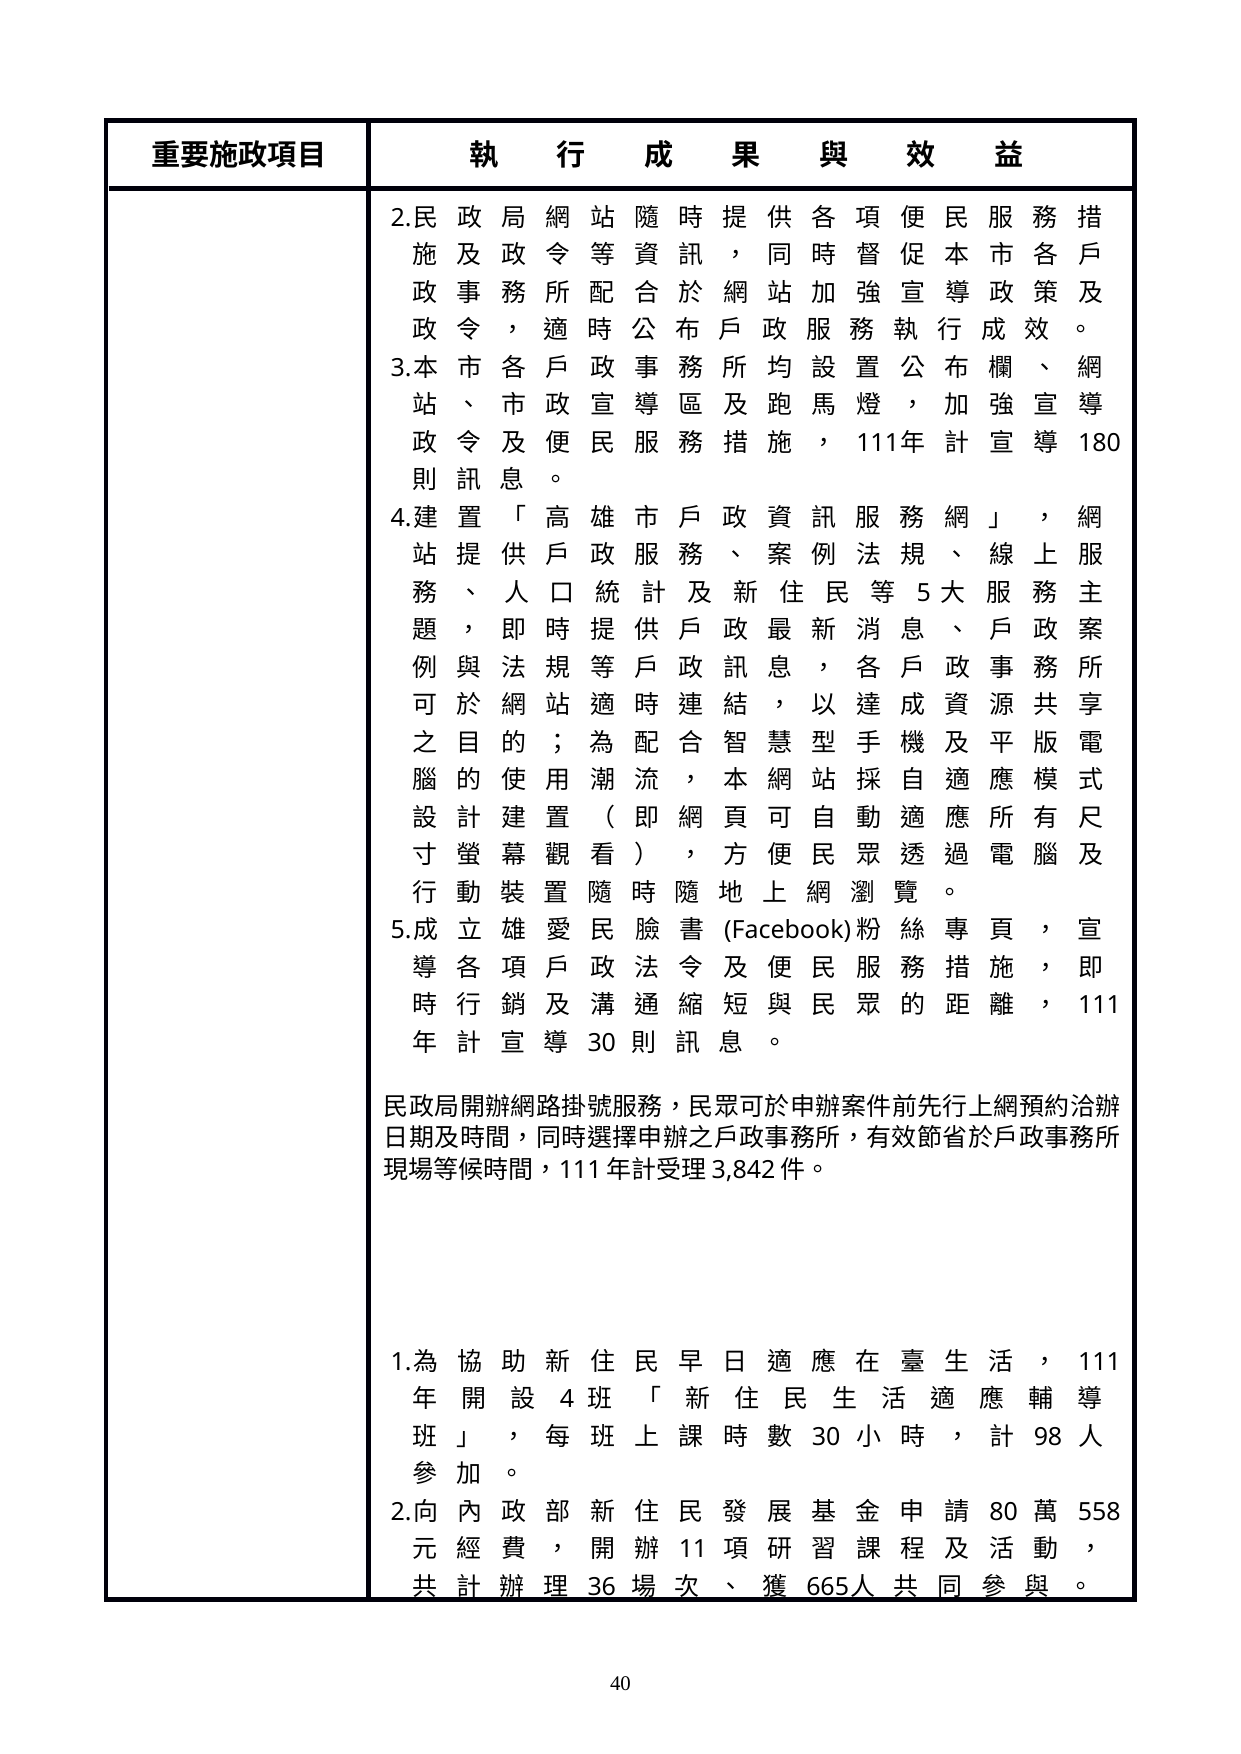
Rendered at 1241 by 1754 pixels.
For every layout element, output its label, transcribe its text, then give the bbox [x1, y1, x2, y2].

table_cell [108, 187, 366, 1597]
table_cell 2.民政局網站隨時提供各項便民服務措施及政令等資訊，同時督促本市各戶政事務所配合於網站加強宣導政策及政令，適時公布戶政服務執行成效。 3.本市各戶政事務所均設置公布欄、網站、市政宣導區及跑馬燈，加強宣導政令及便民服務措施，111年計宣導180則訊息。 4.建置「高雄市戶政資訊服務網」，網站提供戶政服務、案例法規、線上服務、人口統計及新住民等5大服務主題，即時提供戶政最新消息、戶政案例與法規等戶政訊息，各戶政事務所可於網站適時連結，以達成資源共享之目的；為配合智慧型手機及平版電腦的使用潮流，本網站採自適應模式設計建置（即網頁可自動適應所有尺寸螢幕觀看），方便民眾透過電腦及行動裝置隨時隨地上網瀏覽。 5.成立雄愛民臉書(Facebook)粉絲專頁，宣導各項戶政法令及便民服務措施，即時行銷及溝通縮短與民眾的距離，111年計宣導30則訊息。 民政局開辦網路掛號服務，民眾可於申辦案件前先行上網預約洽辦日期及時間，同時選擇申辦之戶政事務所，有效節省於戶政事務所現場等候時間，111年計受理3,842件。 1.為協助新住民早日適應在臺生活，111年開設4班「新住民生活適應輔導班」，每班上課時數30小時，計98人參加。 2.向內政部新住民發展基金申請80萬558元經費，開辦11項研習課程及活動，共計辦理36場次、獲665人共同參與。 [371, 191, 1132, 1597]
table_header 重要施政項目 [108, 123, 366, 186]
table_header 執 行 成 果 與 效 益 [371, 123, 1132, 186]
